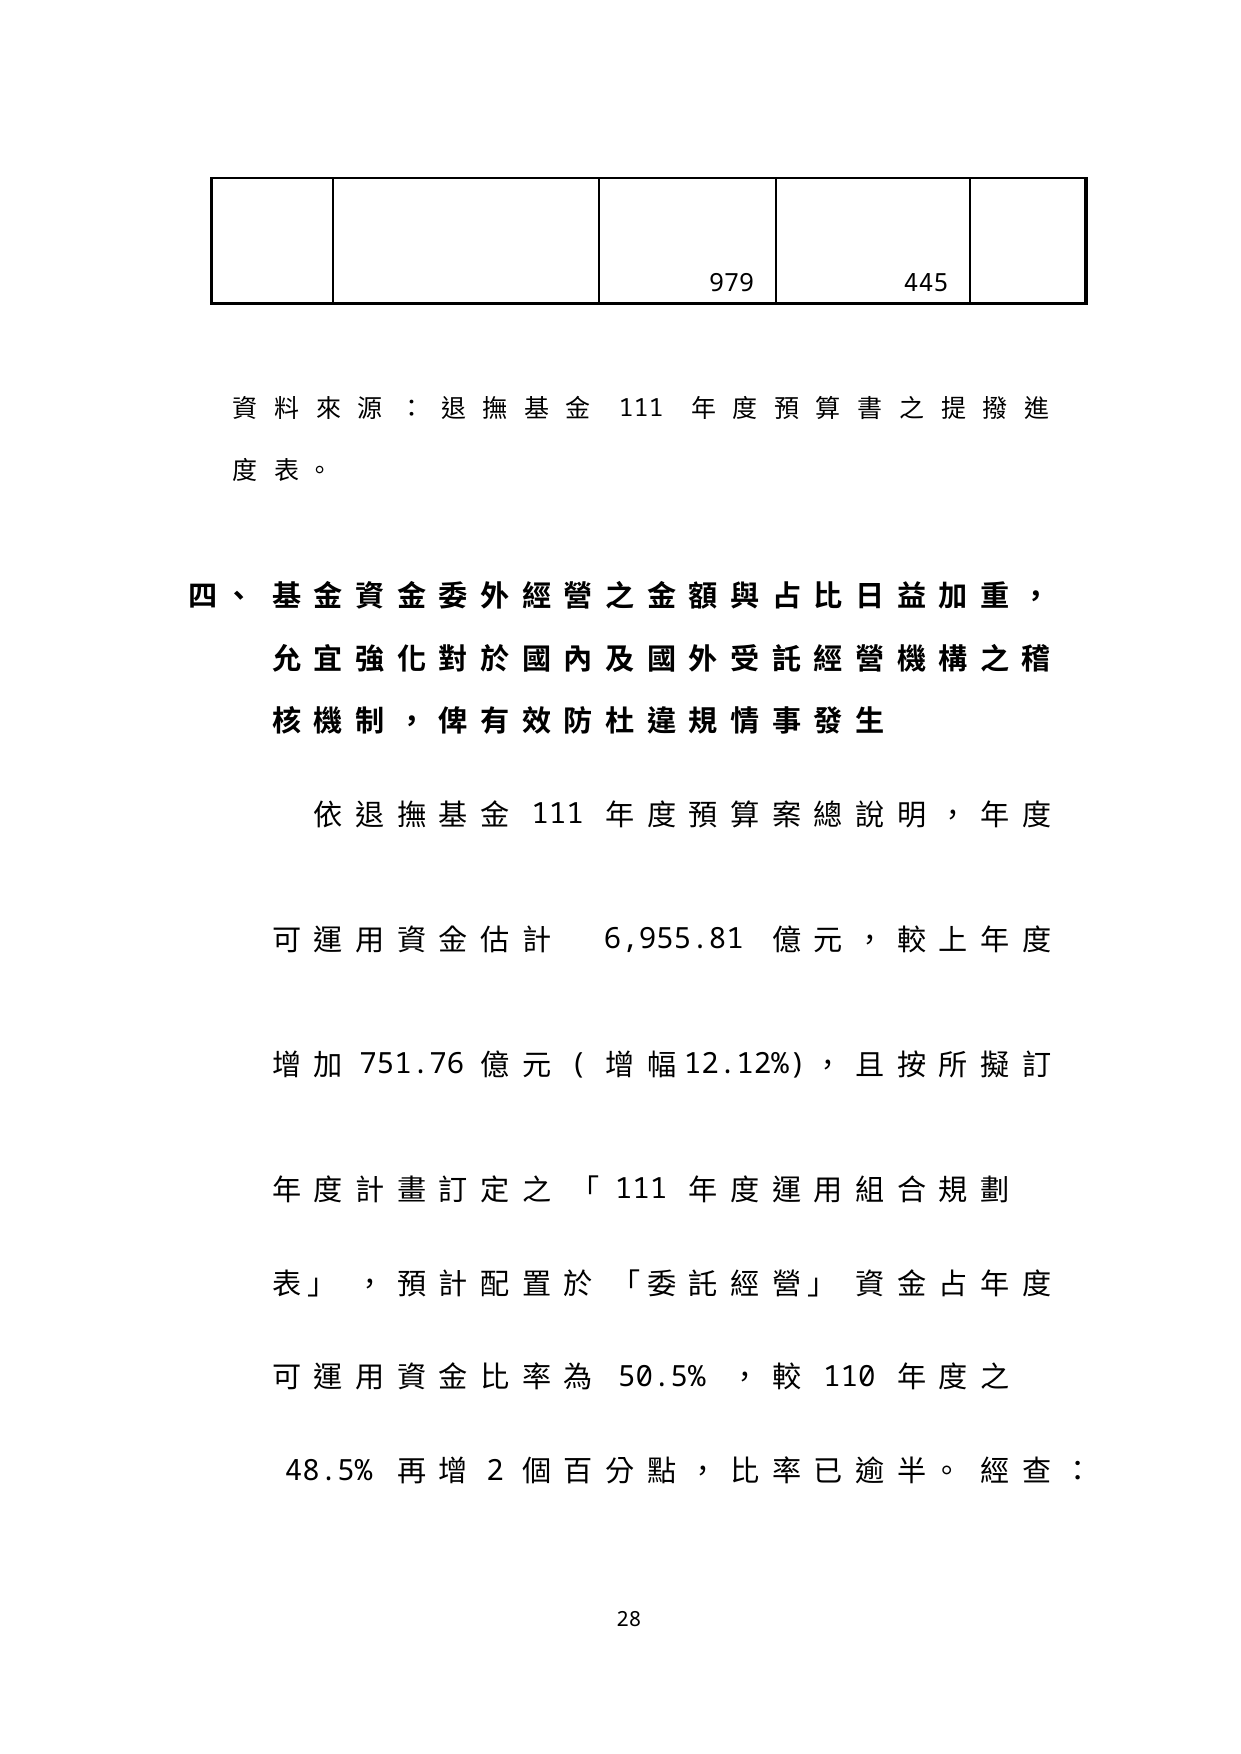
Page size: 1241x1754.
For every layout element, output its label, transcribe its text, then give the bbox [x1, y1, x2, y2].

text 依退撫基金111年度預算案總說明，年度可運用資金估計 6,955.81 億元，較上年度增加751.76億元(增幅12.12%)，且按所擬訂年度計畫訂定之「111年度運用組合規劃表」，預計配置於「委託經營」資金占年度可運用資金比率為50.5%，較110年度之48.5%再增2個百分點，比率已逾半。經查： [241, 740, 1057, 1552]
text 四、基金資金委外經營之金額與占比日益加重，允宜強化對於國內及國外受託經營機構之稽核機制，俾有效防杜違規情事發生 [182, 552, 1057, 740]
table_cell 445 [777, 179, 969, 302]
text 資料來源：退撫基金111年度預算書之提撥進度表。 [211, 365, 1057, 490]
table_cell [971, 179, 1084, 302]
table_cell [334, 179, 598, 302]
table_cell [213, 179, 332, 302]
table_cell 979 [600, 179, 775, 302]
